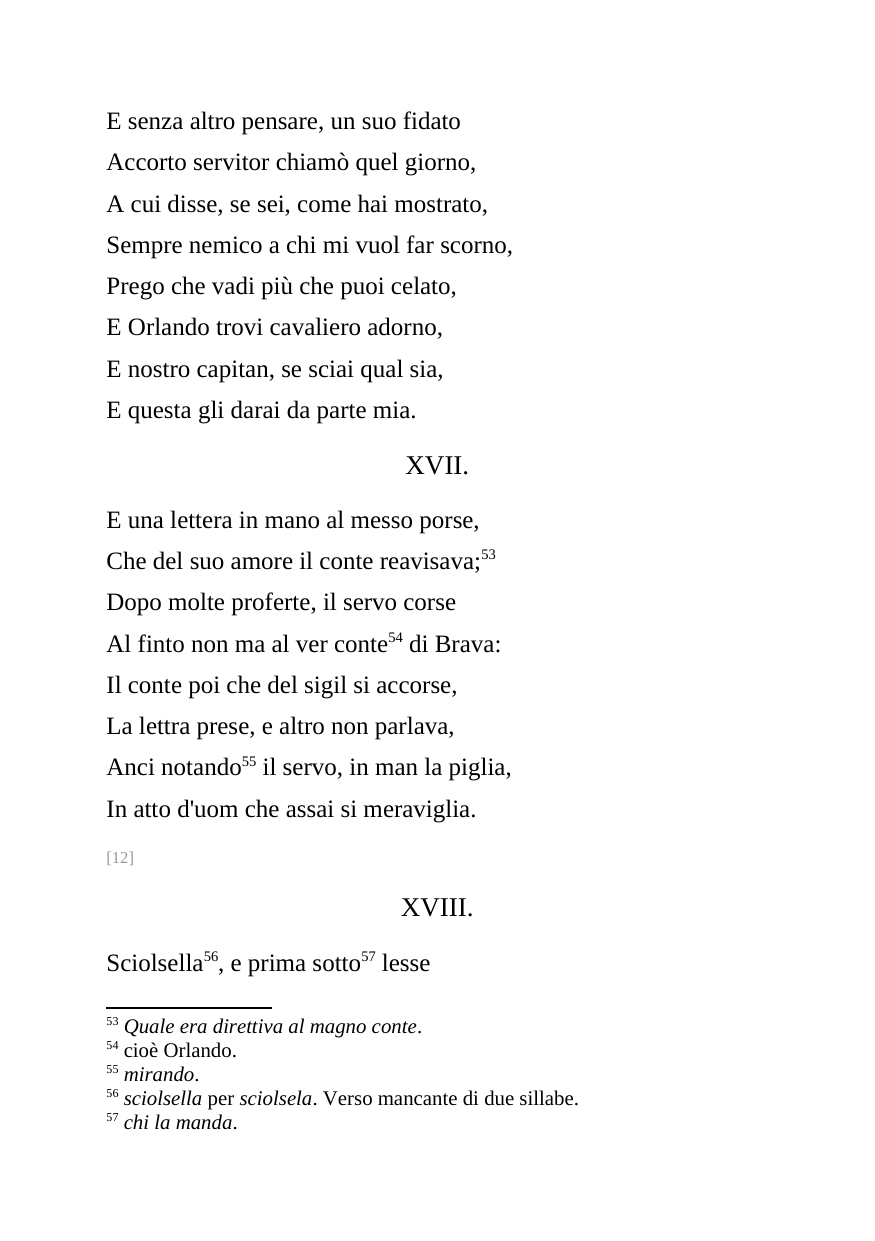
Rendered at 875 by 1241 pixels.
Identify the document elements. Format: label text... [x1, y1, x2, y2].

text Sciolsella, e prima sotto lesse [106, 948, 768, 976]
text Anci notando il servo, in man la piglia, [106, 752, 768, 781]
text sciolsella per sciolsela. Verso mancante di due sillabe. [106, 1086, 768, 1110]
title XVIII. [106, 892, 768, 923]
text E Orlando trovi cavaliero adorno, [106, 312, 768, 341]
text Accorto servitor chiamò quel giorno, [106, 147, 768, 176]
text E questa gli darai da parte mia. [106, 395, 768, 424]
title XVII. [106, 449, 768, 480]
text chi la manda. [106, 1110, 768, 1134]
text Che del suo amore il conte reavisava; [106, 546, 768, 575]
text A cui disse, se sei, come hai mostrato, [106, 189, 768, 217]
text In atto d'uom che assai si meraviglia. [106, 794, 768, 822]
text [12] [106, 847, 768, 867]
text E nostro capitan, se sciai qual sia, [106, 354, 768, 382]
text E una lettera in mano al messo porse, [106, 505, 768, 534]
text Il conte poi che del sigil si accorse, [106, 670, 768, 699]
text Prego che vadi più che puoi celato, [106, 271, 768, 300]
text Quale era direttiva al magno conte. [106, 1014, 768, 1038]
text Dopo molte proferte, il servo corse [106, 587, 768, 616]
text Sempre nemico a chi mi vuol far scorno, [106, 230, 768, 259]
text Al finto non ma al ver conte di Brava: [106, 629, 768, 657]
text mirando. [106, 1062, 768, 1086]
text cioè Orlando. [106, 1038, 768, 1062]
text E senza altro pensare, un suo fidato [106, 106, 768, 135]
text La lettra prese, e altro non parlava, [106, 711, 768, 740]
